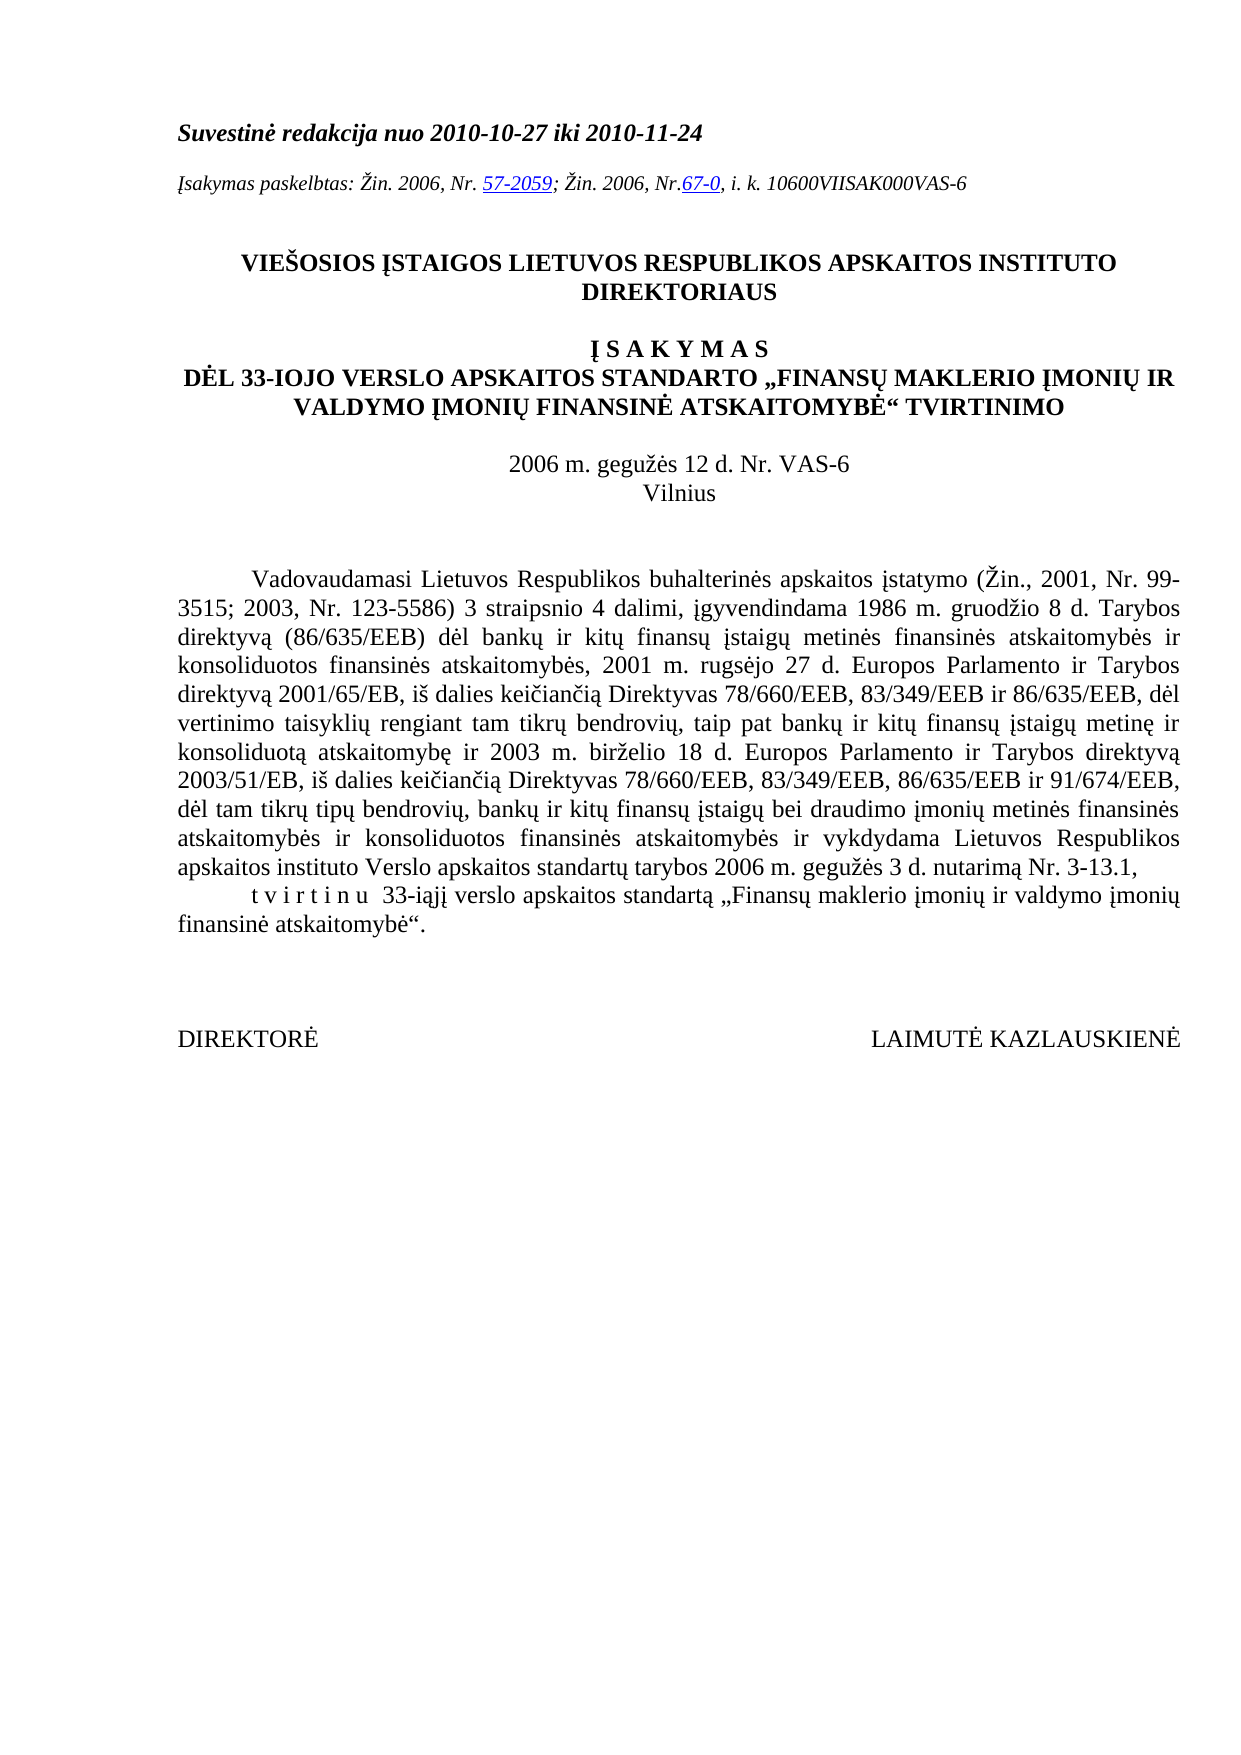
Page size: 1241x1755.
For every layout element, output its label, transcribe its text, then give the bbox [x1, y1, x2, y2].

text DĖL 33-IOJO VERSLO APSKAITOS STANDARTO „FINANSŲ MAKLERIO ĮMONIŲ IR VALDYMO ĮMONIŲ FINANSINĖ ATSKAITOMYBĖ“ TVIRTINIMO [177, 363, 1181, 420]
text 2006 m. gegužės 12 d. Nr. VAS-6 [177, 449, 1181, 478]
text Vadovaudamasi Lietuvos Respublikos buhalterinės apskaitos įstatymo (Žin., 2001, Nr. 99-3515; 2003, Nr. 123-5586) 3 straipsnio 4 dalimi, įgyvendindama 1986 m. gruodžio 8 d. Tarybos direktyvą (86/635/EEB) dėl bankų ir kitų finansų įstaigų metinės finansinės atskaitomybės ir konsoliduotos finansinės atskaitomybės, 2001 m. rugsėjo 27 d. Europos Parlamento ir Tarybos direktyvą 2001/65/EB, iš dalies keičiančią Direktyvas 78/660/EEB, 83/349/EEB ir 86/635/EEB, dėl vertinimo taisyklių rengiant tam tikrų bendrovių, taip pat bankų ir kitų finansų įstaigų metinę ir konsoliduotą atskaitomybę ir 2003 m. birželio 18 d. Europos Parlamento ir Tarybos direktyvą 2003/51/EB, iš dalies keičiančią Direktyvas 78/660/EEB, 83/349/EEB, 86/635/EEB ir 91/674/EEB, dėl tam tikrų tipų bendrovių, bankų ir kitų finansų įstaigų bei draudimo įmonių metinės finansinės atskaitomybės ir konsoliduotos finansinės atskaitomybės ir vykdydama Lietuvos Respublikos apskaitos instituto Verslo apskaitos standartų tarybos 2006 m. gegužės 3 d. nutarimą Nr. 3-13.1, [177, 564, 1181, 880]
text Vilnius [177, 478, 1181, 507]
text DIREKTORĖ LAIMUTĖ KAZLAUSKIENĖ [177, 1024, 1181, 1053]
text Suvestinė redakcija nuo 2010-10-27 iki 2010-11-24 [177, 118, 1181, 147]
text Įsakymas paskelbtas: Žin. 2006, Nr. 57-2059; Žin. 2006, Nr.67-0, i. k. 10600VIISAK000VAS-6 [177, 171, 1181, 195]
text VIEŠOSIOS ĮSTAIGOS LIETUVOS RESPUBLIKOS APSKAITOS INSTITUTO DIREKTORIAUS [177, 248, 1181, 305]
text tvirtinu 33-iąjį verslo apskaitos standartą „Finansų maklerio įmonių ir valdymo įmonių finansinė atskaitomybė“. [177, 880, 1181, 938]
text Į S A K Y M A S [177, 334, 1181, 363]
